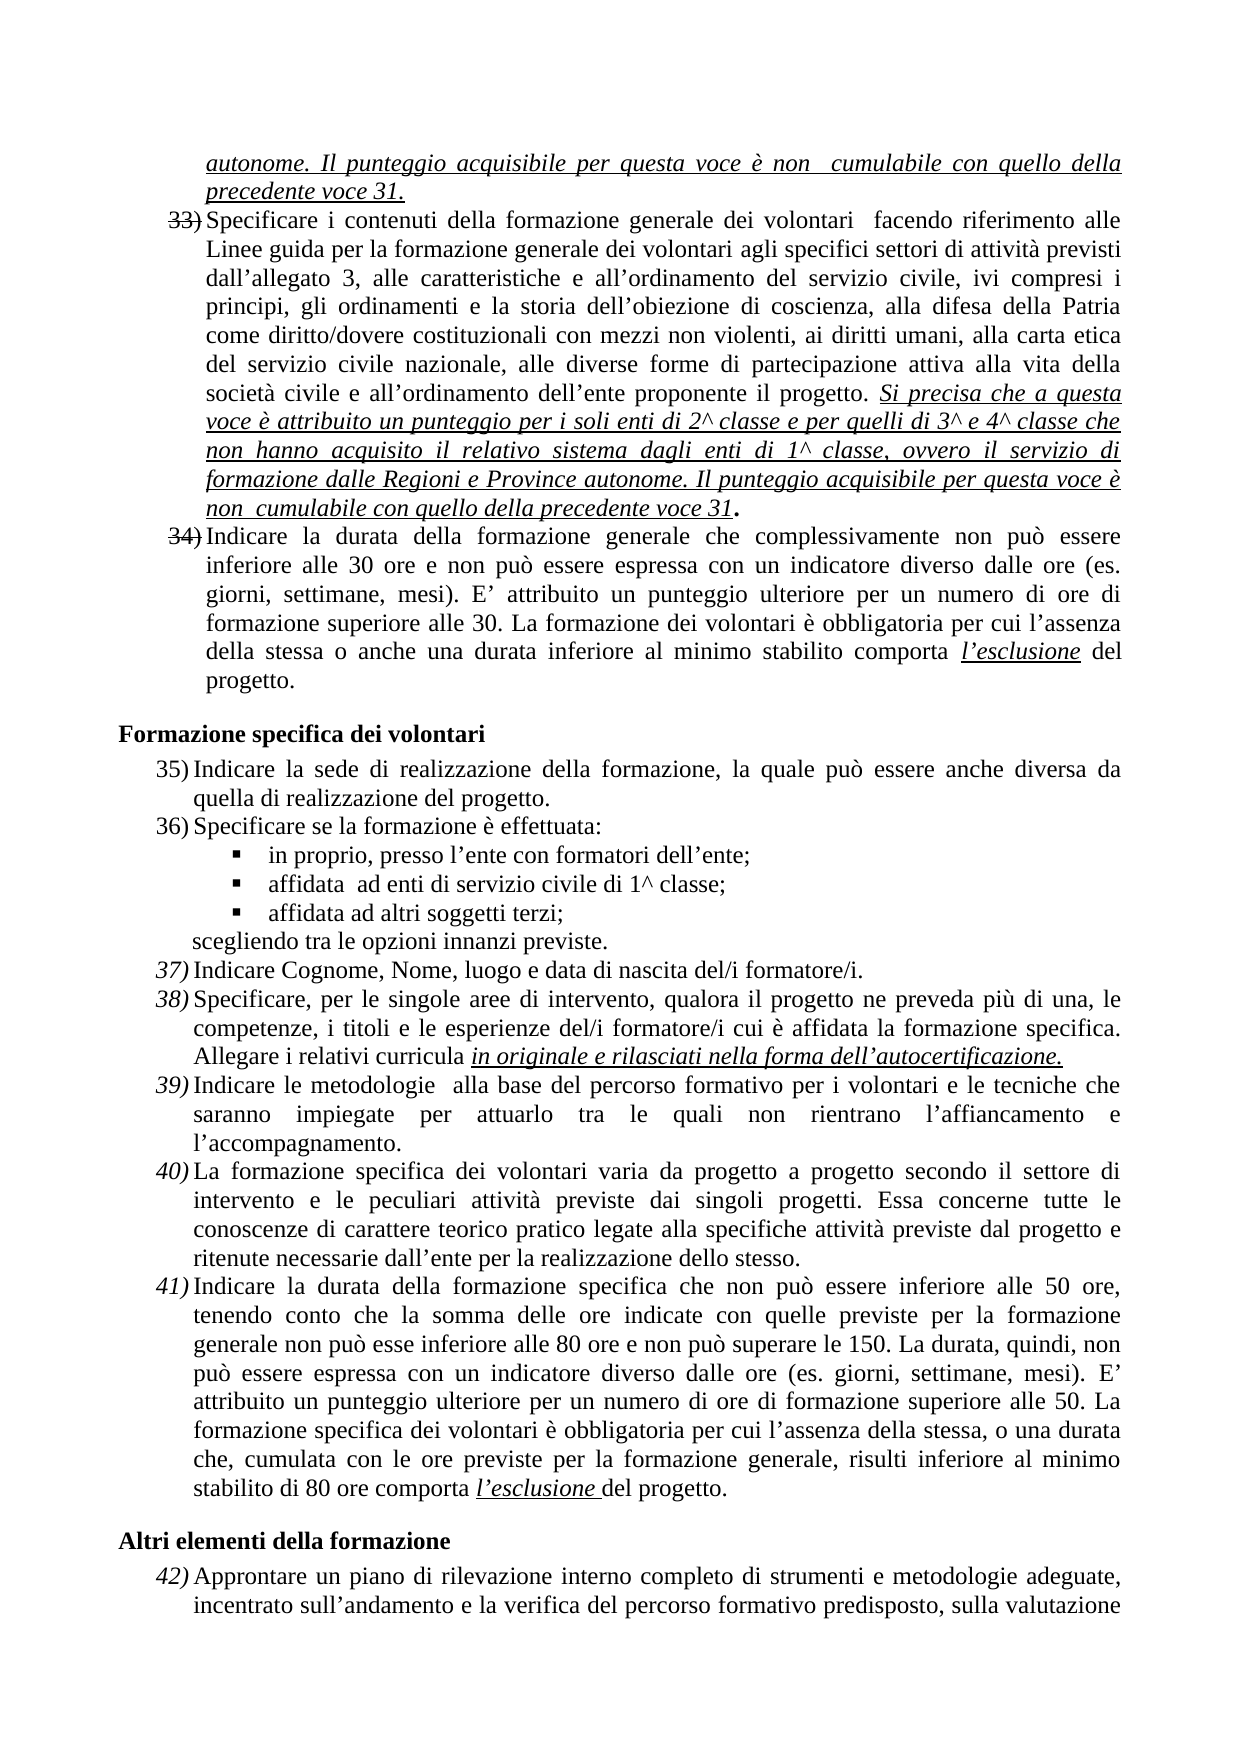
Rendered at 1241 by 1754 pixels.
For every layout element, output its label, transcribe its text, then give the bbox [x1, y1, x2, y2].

list Specificare se la formazione è effettuata: [156, 811, 1122, 840]
list Indicare Cognome, Nome, luogo e data di nascita del/i formatore/i. [156, 955, 1122, 984]
list Approntare un piano di rilevazione interno completo di strumenti e metodologie adeguate, incentrato sull’andamento e la verifica del percorso formativo predisposto, sulla valutazione [156, 1561, 1122, 1619]
list autonome. Il punteggio acquisibile per questa voce è non cumulabile con quello della precedente voce 31. [168, 148, 1122, 205]
list affidata ad altri soggetti terzi; [231, 898, 1122, 926]
list Indicare la sede di realizzazione della formazione, la quale può essere anche diversa da quella di realizzazione del progetto. [156, 754, 1122, 811]
subtitle Formazione specifica dei volontari [118, 719, 1122, 748]
list affidata ad enti di servizio civile di 1^ classe; [231, 869, 1122, 898]
list Indicare la durata della formazione specifica che non può essere inferiore alle 50 ore, tenendo conto che la somma delle ore indicate con quelle previste per la formazione generale non può esse inferiore alle 80 ore e non può superare le 150. La durata, quindi, non può essere espressa con un indicatore diverso dalle ore (es. giorni, settimane, mesi). E’ attribuito un punteggio ulteriore per un numero di ore di formazione superiore alle 50. La formazione specifica dei volontari è obbligatoria per cui l’assenza della stessa, o una durata che, cumulata con le ore previste per la formazione generale, risulti inferiore al minimo stabilito di 80 ore comporta l’esclusione del progetto. [156, 1271, 1122, 1501]
list Specificare i contenuti della formazione generale dei volontari facendo riferimento alle Linee guida per la formazione generale dei volontari agli specifici settori di attività previsti dall’allegato 3, alle caratteristiche e all’ordinamento del servizio civile, ivi compresi i principi, gli ordinamenti e la storia dell’obiezione di coscienza, alla difesa della Patria come diritto/dovere costituzionali con mezzi non violenti, ai diritti umani, alla carta etica del servizio civile nazionale, alle diverse forme di partecipazione attiva alla vita della società civile e all’ordinamento dell’ente proponente il progetto. Si precisa che a questa voce è attribuito un punteggio per i soli enti di 2^ classe e per quelli di 3^ e 4^ classe che non hanno acquisito il relativo sistema dagli enti di 1^ classe, ovvero il servizio di formazione dalle Regioni e Province autonome. Il punteggio acquisibile per questa voce è non cumulabile con quello della precedente voce 31. [168, 205, 1122, 521]
subtitle Altri elementi della formazione [118, 1526, 1122, 1555]
text scegliendo tra le opzioni innanzi previste. [187, 926, 1122, 955]
list La formazione specifica dei volontari varia da progetto a progetto secondo il settore di intervento e le peculiari attività previste dai singoli progetti. Essa concerne tutte le conoscenze di carattere teorico pratico legate alla specifiche attività previste dal progetto e ritenute necessarie dall’ente per la realizzazione dello stesso. [156, 1156, 1122, 1271]
list Specificare, per le singole aree di intervento, qualora il progetto ne preveda più di una, le competenze, i titoli e le esperienze del/i formatore/i cui è affidata la formazione specifica. Allegare i relativi curricula in originale e rilasciati nella forma dell’autocertificazione. [156, 984, 1122, 1070]
list Indicare la durata della formazione generale che complessivamente non può essere inferiore alle 30 ore e non può essere espressa con un indicatore diverso dalle ore (es. giorni, settimane, mesi). E’ attribuito un punteggio ulteriore per un numero di ore di formazione superiore alle 30. La formazione dei volontari è obbligatoria per cui l’assenza della stessa o anche una durata inferiore al minimo stabilito comporta l’esclusione del progetto. [168, 521, 1122, 694]
list Indicare le metodologie alla base del percorso formativo per i volontari e le tecniche che saranno impiegate per attuarlo tra le quali non rientrano l’affiancamento e l’accompagnamento. [156, 1070, 1122, 1156]
list in proprio, presso l’ente con formatori dell’ente; [231, 840, 1122, 869]
